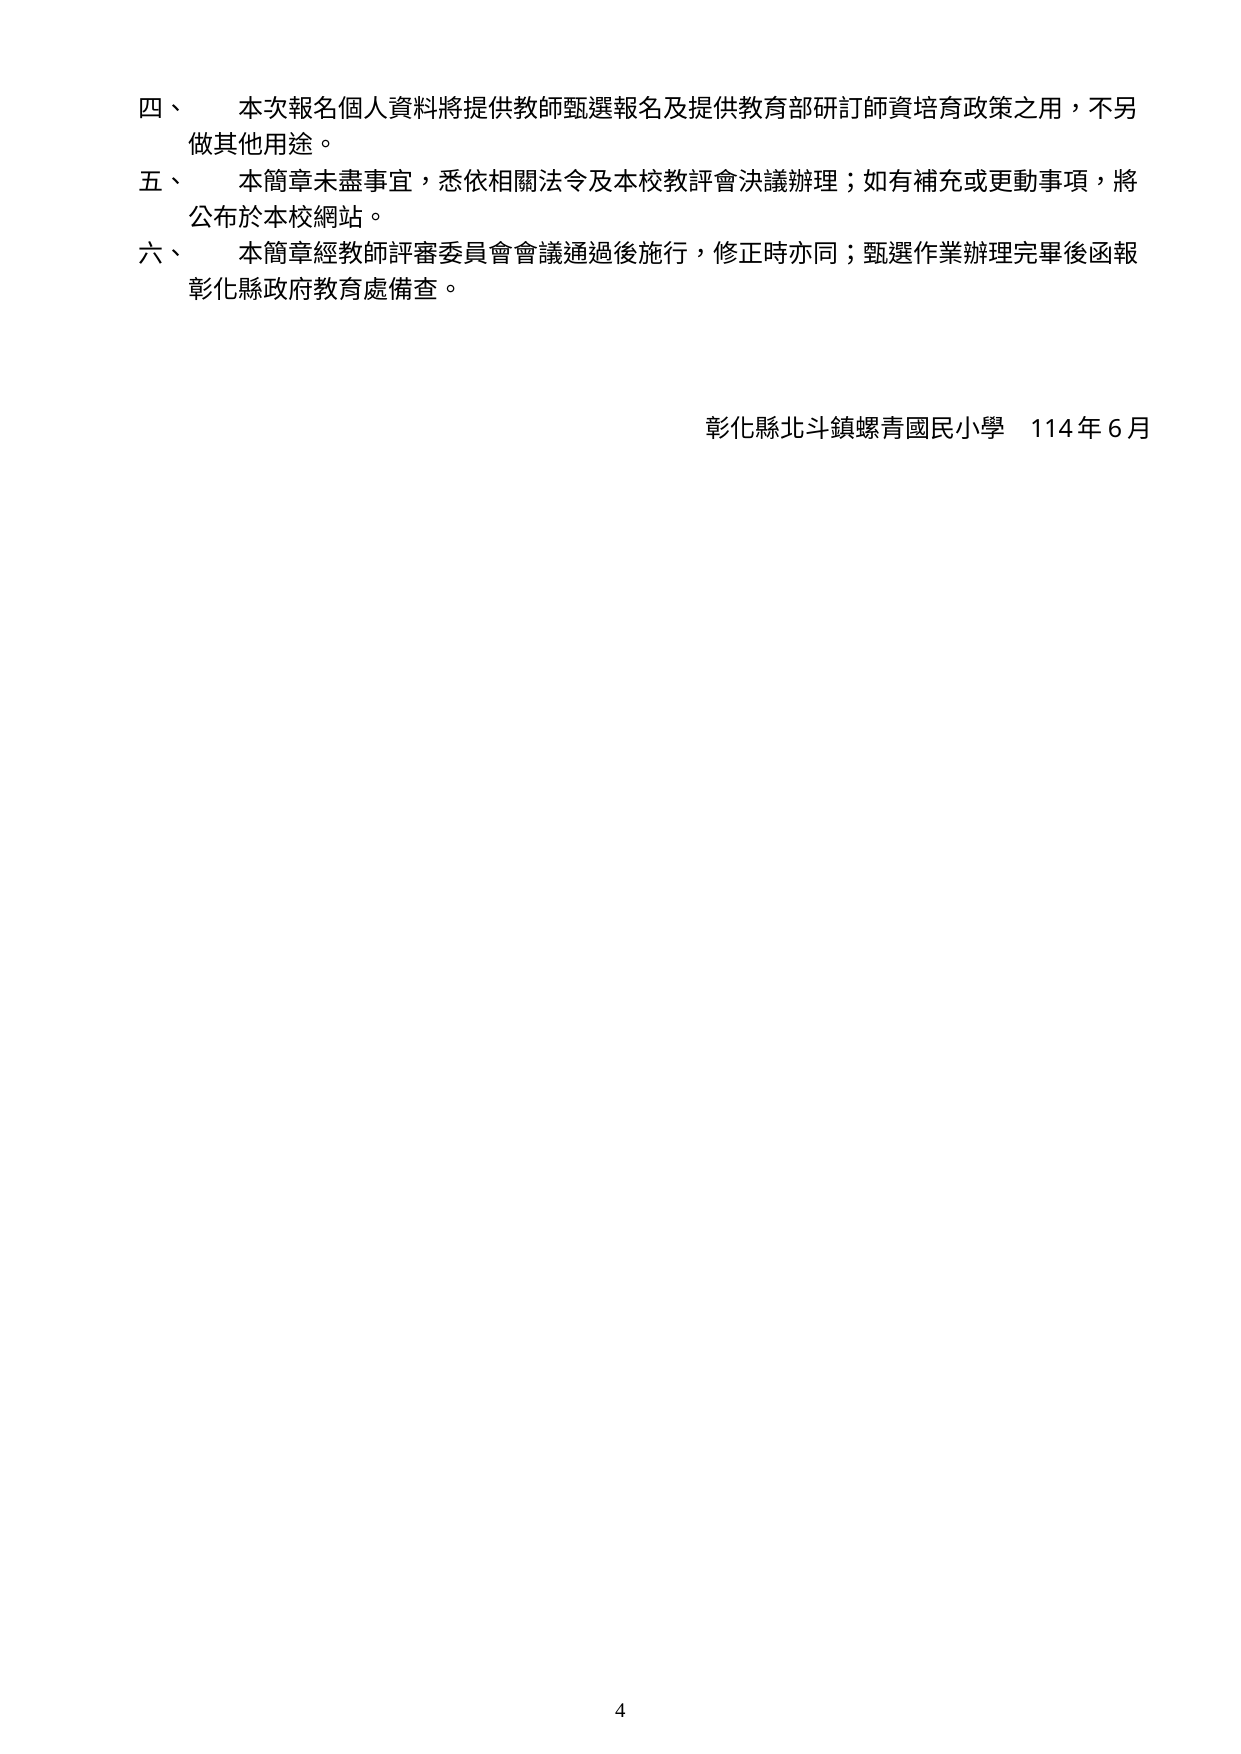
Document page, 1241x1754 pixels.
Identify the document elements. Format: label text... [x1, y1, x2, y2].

list 本簡章未盡事宜，悉依相關法令及本校教評會決議辦理；如有補充或更動事項，將公布於本校網站。 [139, 161, 1152, 234]
list 本次報名個人資料將提供教師甄選報名及提供教育部研訂師資培育政策之用，不另做其他用途。 [139, 89, 1152, 161]
list 本簡章經教師評審委員會會議通過後施行，修正時亦同；甄選作業辦理完畢後函報彰化縣政府教育處備查。 [139, 234, 1152, 306]
text 彰化縣北斗鎮螺青國民小學 114年6月 [89, 408, 1152, 444]
